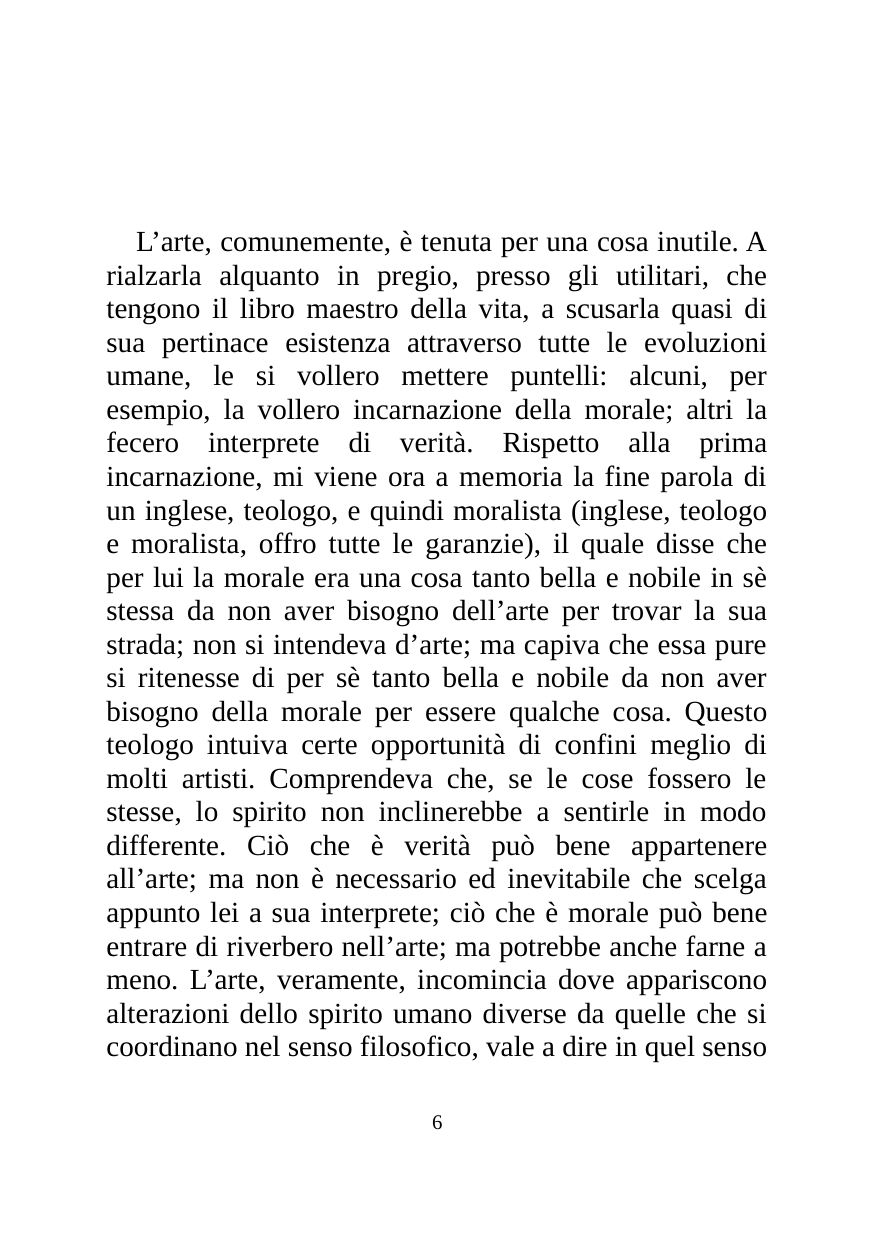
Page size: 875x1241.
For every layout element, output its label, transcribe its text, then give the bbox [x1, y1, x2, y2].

text L’arte, comunemente, è tenuta per una cosa inutile. A rialzarla alquanto in pregio, presso gli utilitari, che tengono il libro maestro della vita, a scusarla quasi di sua pertinace esistenza attraverso tutte le evoluzioni umane, le si vollero mettere puntelli: alcuni, per esempio, la vollero incarnazione della morale; altri la fecero interprete di verità. Rispetto alla prima incarnazione, mi viene ora a memoria la fine parola di un inglese, teologo, e quindi moralista (inglese, teologo e moralista, offro tutte le garanzie), il quale disse che per lui la morale era una cosa tanto bella e nobile in sè stessa da non aver bisogno dell’arte per trovar la sua strada; non si intendeva d’arte; ma capiva che essa pure si ritenesse di per sè tanto bella e nobile da non aver bisogno della morale per essere qualche cosa. Questo teologo intuiva certe opportunità di confini meglio di molti artisti. Comprendeva che, se le cose fossero le stesse, lo spirito non inclinerebbe a sentirle in modo differente. Ciò che è verità può bene appartenere all’arte; ma non è necessario ed inevitabile che scelga appunto lei a sua interprete; ciò che è morale può bene entrare di riverbero nell’arte; ma potrebbe anche farne a meno. L’arte, veramente, incomincia dove appariscono alterazioni dello spirito umano diverse da quelle che si coordinano nel senso filosofico, vale a dire in quel senso [106, 224, 768, 1063]
